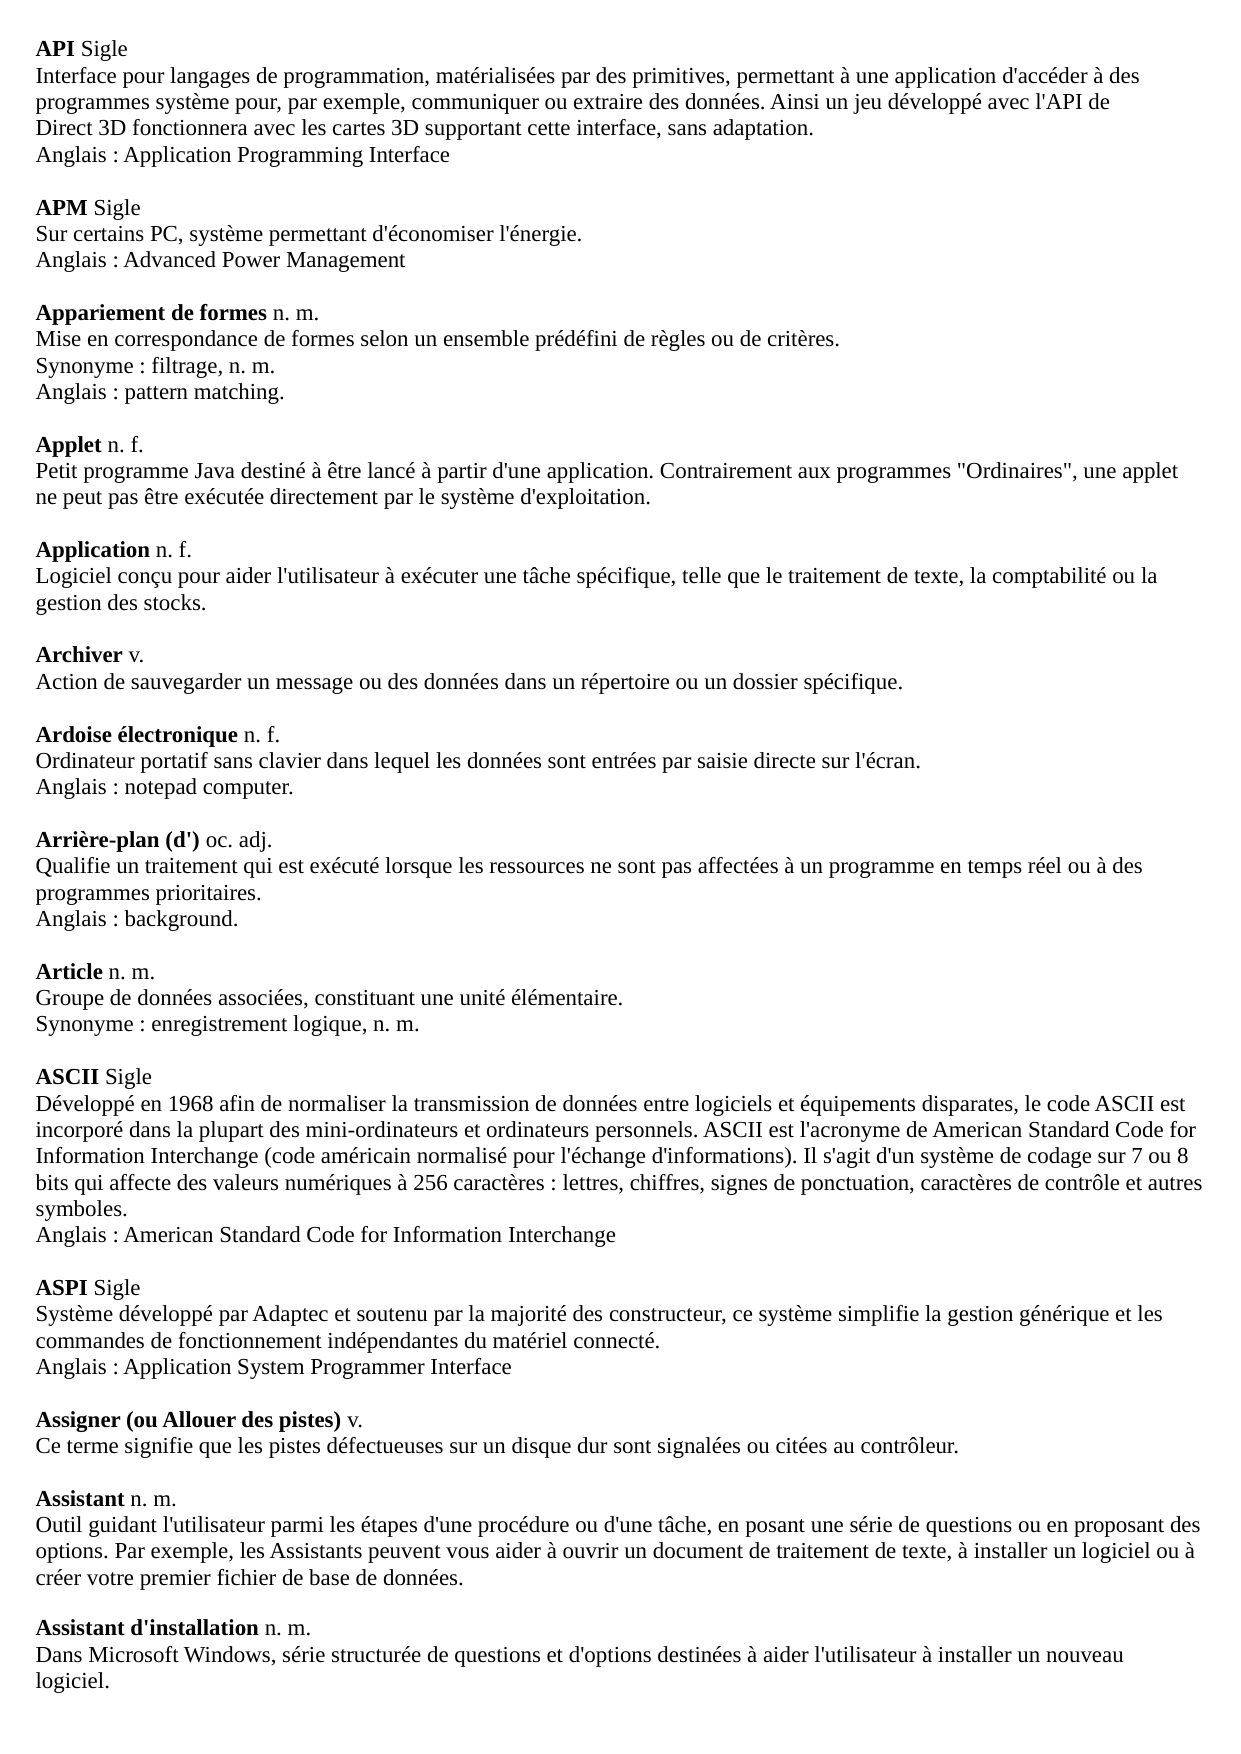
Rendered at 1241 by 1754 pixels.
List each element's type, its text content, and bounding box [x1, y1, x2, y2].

text Archiver v. Action de sauvegarder un message ou des données dans un répertoire ou un dossier spécifique. [35, 642, 1205, 721]
text Arrière-plan (d') oc. adj. Qualifie un traitement qui est exécuté lorsque les ressources ne sont pas affectées à un programme en temps réel ou à des programmes prioritaires. Anglais : background. [35, 826, 1205, 958]
text Assigner (ou Allouer des pistes) v. Ce terme signifie que les pistes défectueuses sur un disque dur sont signalées ou citées au contrôleur. [35, 1406, 1205, 1485]
text ASCII Sigle Développé en 1968 afin de normaliser la transmission de données entre logiciels et équipements disparates, le code ASCII est incorporé dans la plupart des mini-ordinateurs et ordinateurs personnels. ASCII est l'acronyme de American Standard Code for Information Interchange (code américain normalisé pour l'échange d'informations). Il s'agit d'un système de codage sur 7 ou 8 bits qui affecte des valeurs numériques à 256 caractères : lettres, chiffres, signes de ponctuation, caractères de contrôle et autres symboles. Anglais : American Standard Code for Information Interchange [35, 1063, 1205, 1274]
text Appariement de formes n. m. Mise en correspondance de formes selon un ensemble prédéfini de règles ou de critères. Synonyme : filtrage, n. m. Anglais : pattern matching. [35, 299, 1205, 431]
text Applet n. f. Petit programme Java destiné à être lancé à partir d'une application. Contrairement aux programmes "Ordinaires", une applet ne peut pas être exécutée directement par le système d'exploitation. [35, 431, 1205, 536]
text Assistant n. m. Outil guidant l'utilisateur parmi les étapes d'une procédure ou d'une tâche, en posant une série de questions ou en proposant des options. Par exemple, les Assistants peuvent vous aider à ouvrir un document de traitement de texte, à installer un logiciel ou à créer votre premier fichier de base de données. [35, 1485, 1205, 1614]
text Assistant d'installation n. m. Dans Microsoft Windows, série structurée de questions et d'options destinées à aider l'utilisateur à installer un nouveau logiciel. [35, 1614, 1205, 1693]
text APM Sigle Sur certains PC, système permettant d'économiser l'énergie. Anglais : Advanced Power Management [35, 193, 1205, 299]
text ASPI Sigle Système développé par Adaptec et soutenu par la majorité des constructeur, ce système simplifie la gestion générique et les commandes de fonctionnement indépendantes du matériel connecté. Anglais : Application System Programmer Interface [35, 1274, 1205, 1406]
text Ardoise électronique n. f. Ordinateur portatif sans clavier dans lequel les données sont entrées par saisie directe sur l'écran. Anglais : notepad computer. [35, 721, 1205, 826]
text Direct 3D fonctionnera avec les cartes 3D supportant cette interface, sans adaptation. Anglais : Application Programming Interface [35, 114, 1205, 193]
text Application n. f. Logiciel conçu pour aider l'utilisateur à exécuter une tâche spécifique, telle que le traitement de texte, la comptabilité ou la gestion des stocks. [35, 536, 1205, 642]
text API Sigle Interface pour langages de programmation, matérialisées par des primitives, permettant à une application d'accéder à des programmes système pour, par exemple, communiquer ou extraire des données. Ainsi un jeu développé avec l'API de [35, 35, 1205, 114]
text Article n. m. Groupe de données associées, constituant une unité élémentaire. Synonyme : enregistrement logique, n. m. [35, 958, 1205, 1063]
